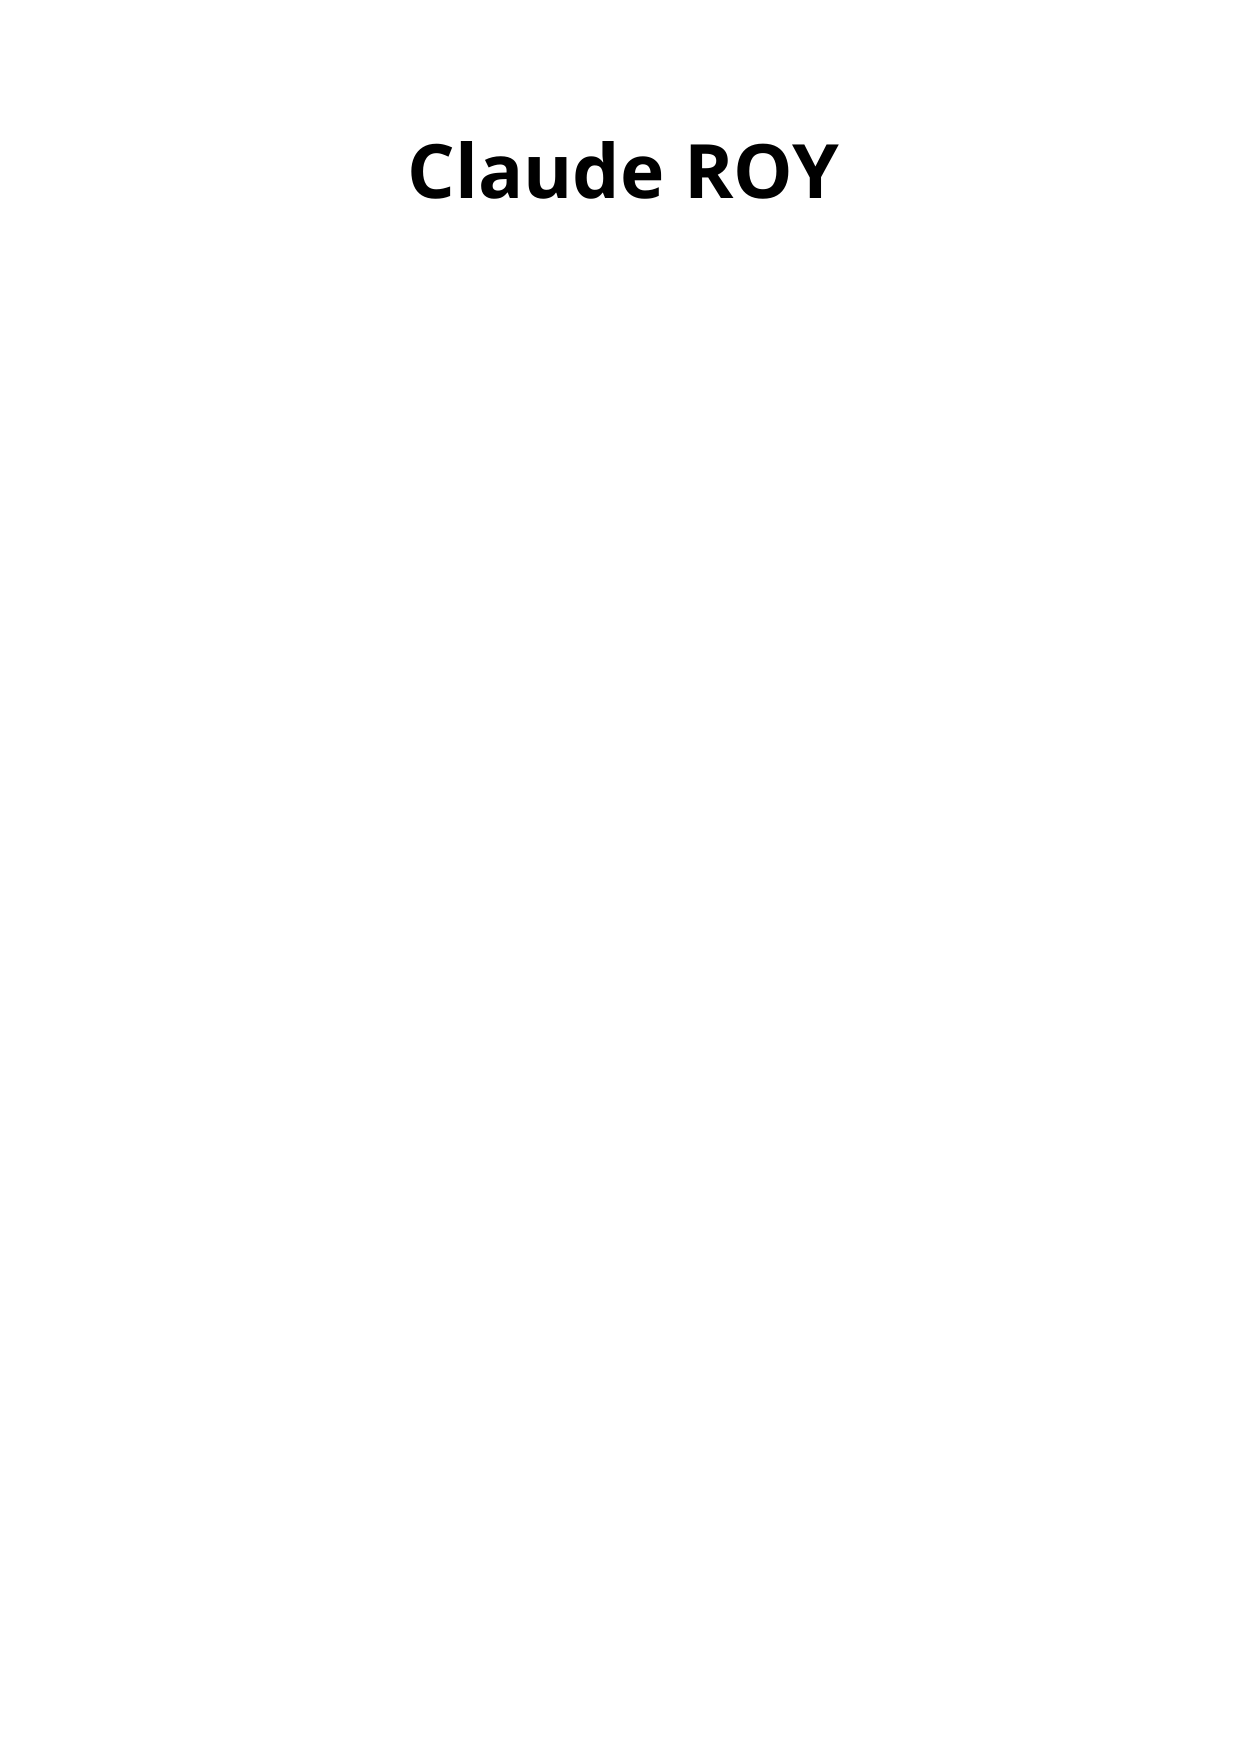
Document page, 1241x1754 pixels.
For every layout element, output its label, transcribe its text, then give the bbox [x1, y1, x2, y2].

text Claude ROY [123, 118, 1123, 220]
